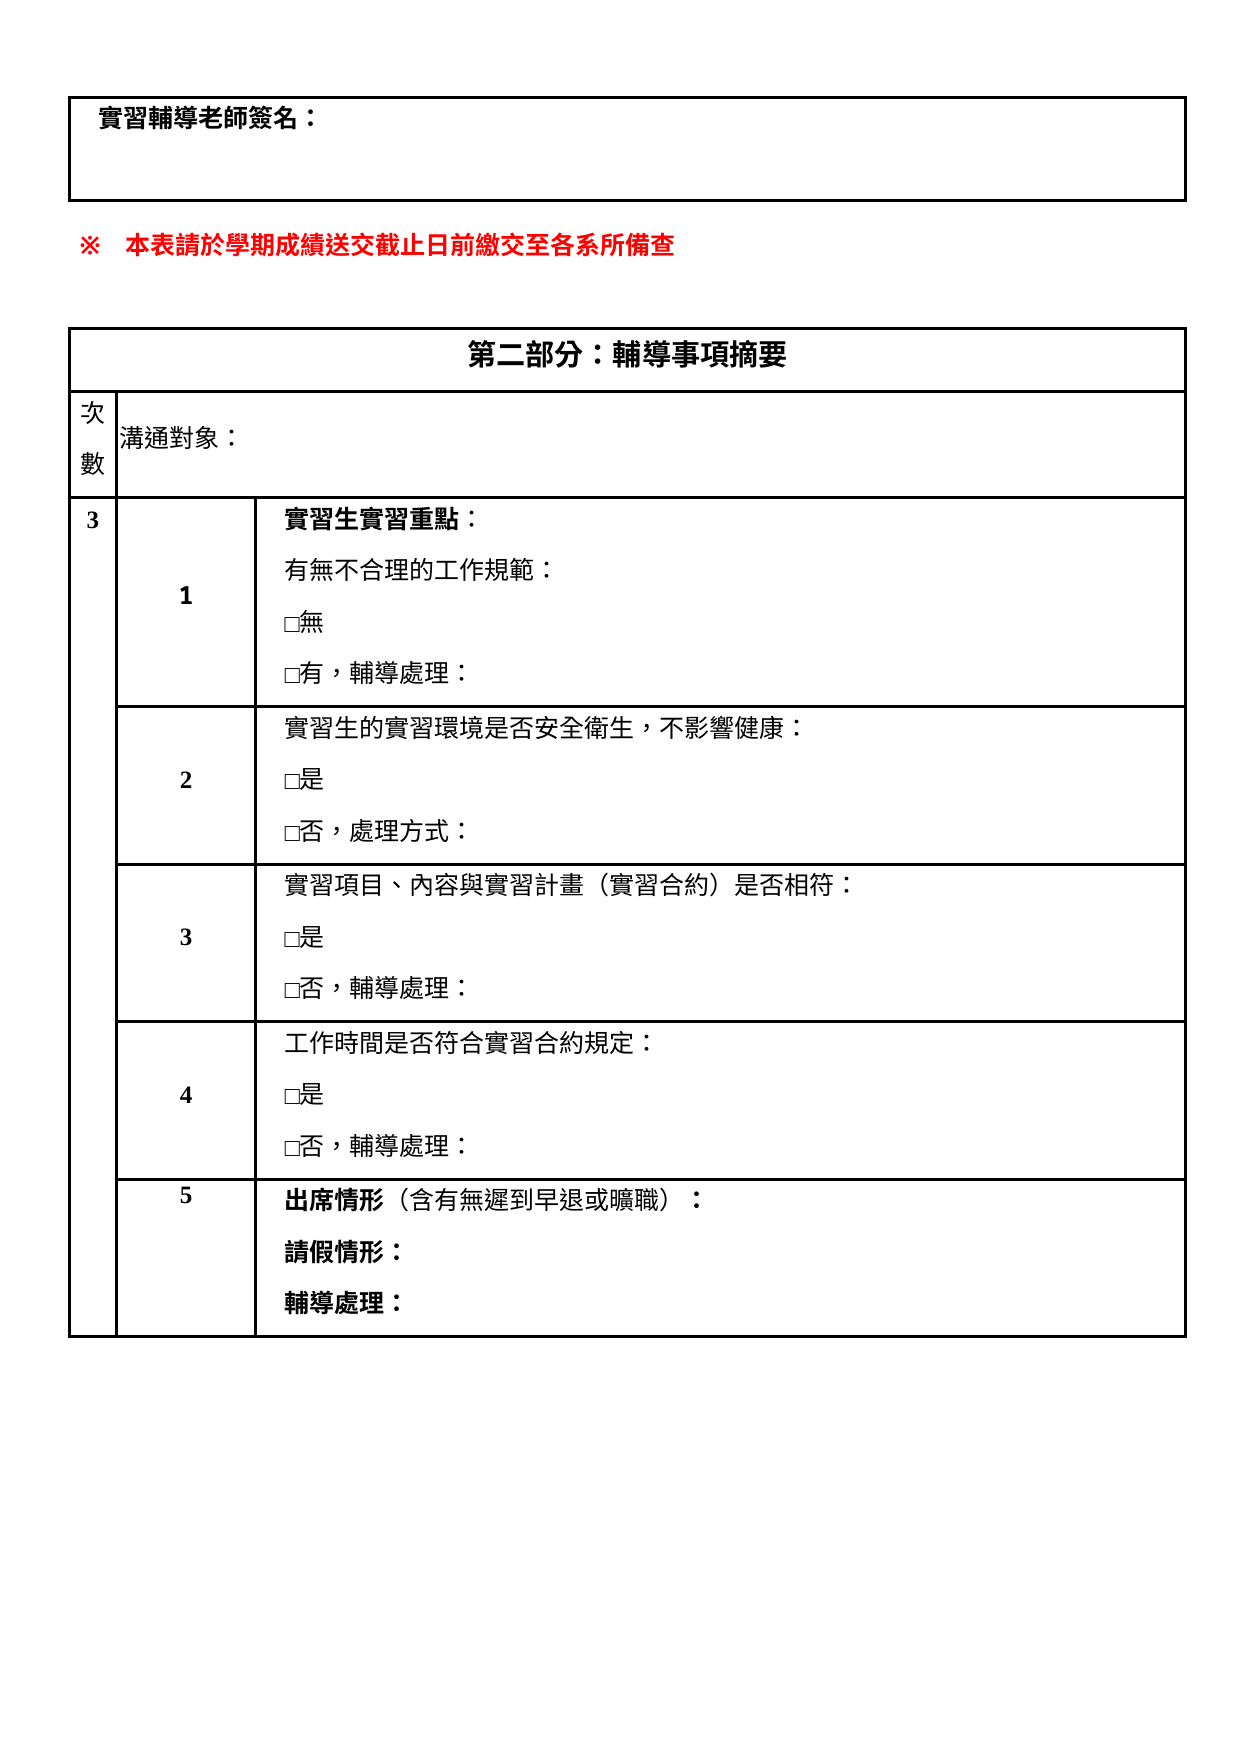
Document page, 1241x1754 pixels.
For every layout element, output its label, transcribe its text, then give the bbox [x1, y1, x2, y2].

table_cell 5 [118, 1181, 254, 1335]
table_cell 1 [118, 499, 254, 705]
table_cell 3 [118, 866, 254, 1020]
table_cell 實習生的實習環境是否安全衛生，不影響健康： □是 □否，處理方式： [257, 708, 1184, 862]
table_cell 工作時間是否符合實習合約規定： □是 □否，輔導處理： [257, 1023, 1184, 1177]
table_cell 出席情形（含有無遲到早退或曠職）： 請假情形： 輔導處理： [257, 1181, 1184, 1335]
table_cell 3 [71, 499, 115, 1335]
table_cell 次數 [71, 393, 115, 496]
table_cell 溝通對象： [118, 393, 1184, 496]
table_cell 實習輔導老師簽名： [71, 99, 1184, 199]
table_cell 2 [118, 708, 254, 862]
table_cell 4 [118, 1023, 254, 1177]
table_header 第二部分：輔導事項摘要 [71, 330, 1184, 390]
table_cell 實習生實習重點： 有無不合理的工作規範： □無 □有，輔導處理： [257, 499, 1184, 705]
text ※ 本表請於學期成績送交截止日前繳交至各系所備查 [75, 202, 1165, 264]
table_cell 實習項目、內容與實習計畫（實習合約）是否相符： □是 □否，輔導處理： [257, 866, 1184, 1020]
